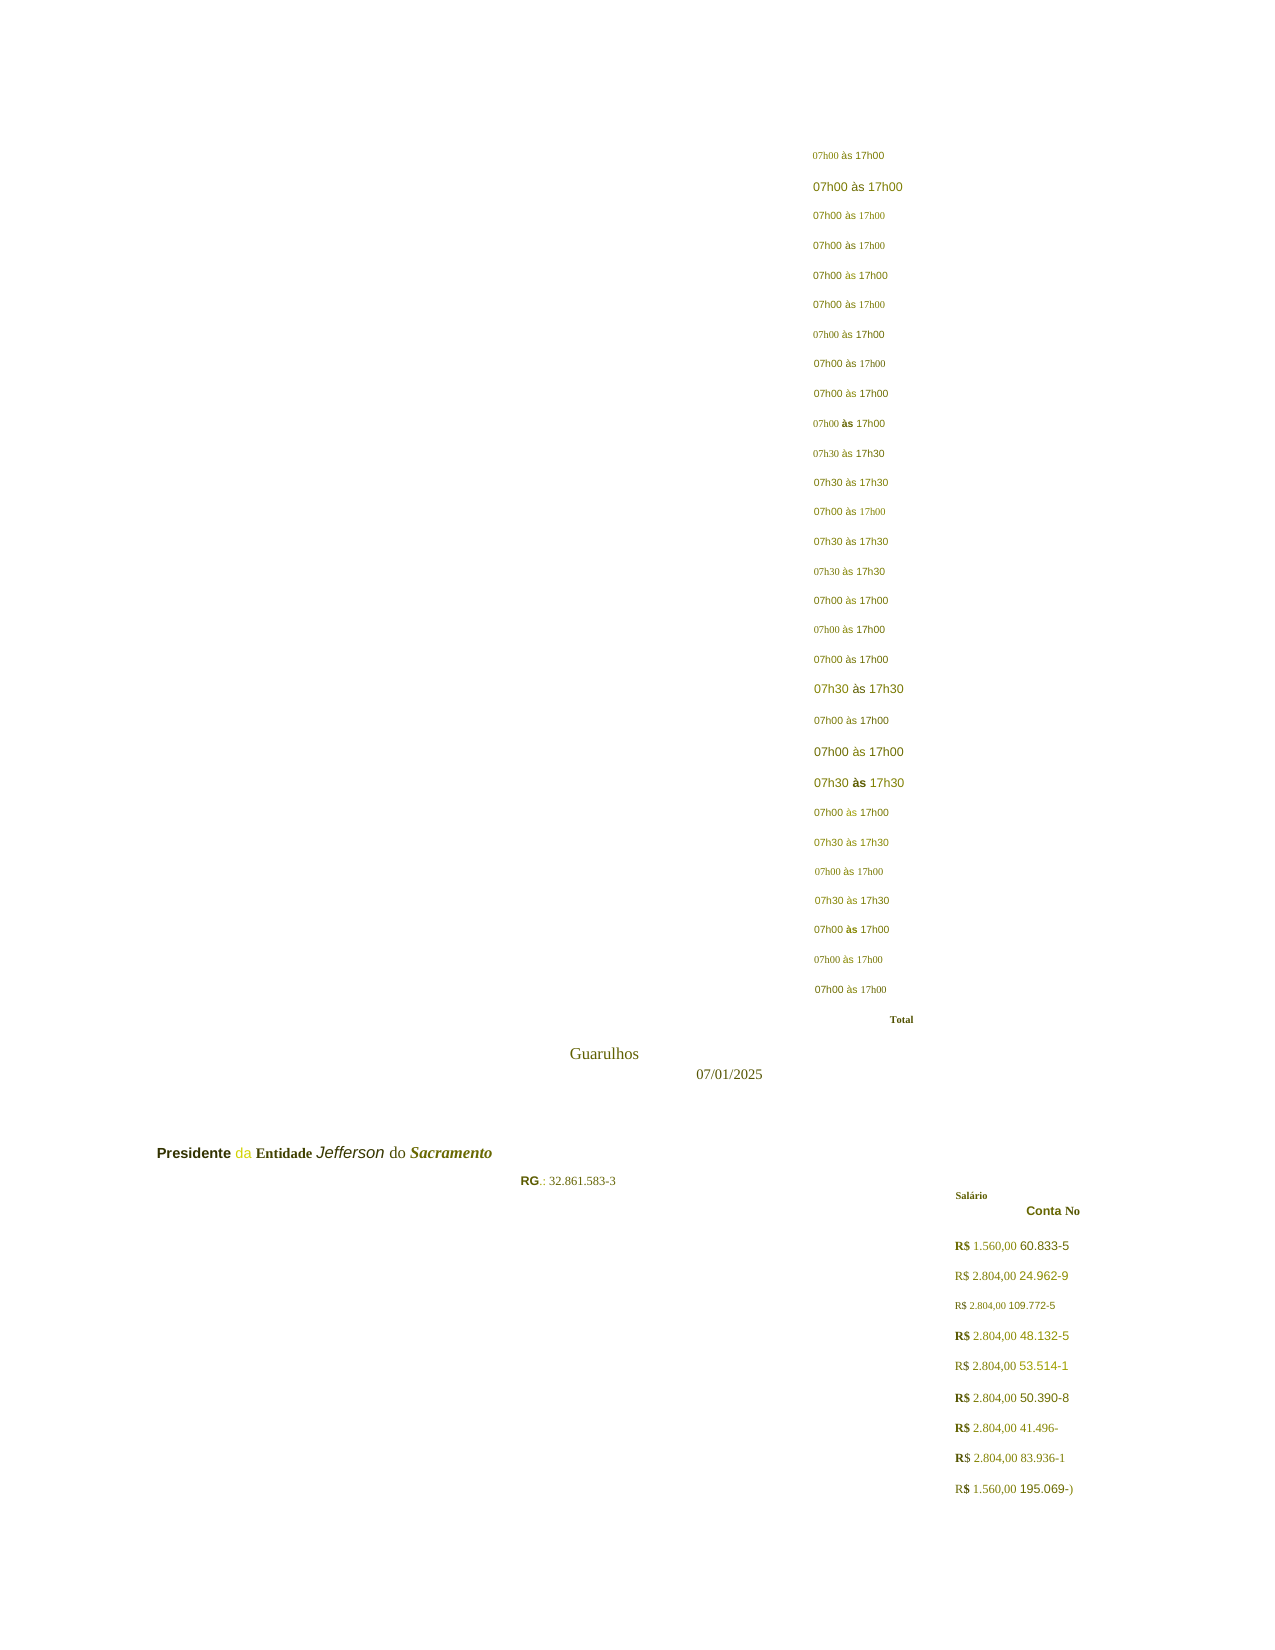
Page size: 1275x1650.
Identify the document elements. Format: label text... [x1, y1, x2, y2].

text Conta No [1026, 1204, 1114, 1218]
text R$ 2.804,00 109.772-5 [954, 1300, 1129, 1312]
text 07h30 às 17h30 [814, 836, 957, 848]
text 07h00 às 17h00 [814, 807, 956, 819]
text 07h00 às 17h00 [813, 388, 956, 400]
text 07h30 às 17h30 [813, 447, 956, 459]
text 07h00 às 17h00 [813, 624, 956, 636]
text 07h00 às 17h00 [814, 744, 956, 759]
text 07h00 às 17h00 [813, 269, 956, 281]
text R$ 2.804,00 83.936-1 [955, 1451, 1120, 1466]
text 07h00 às 17h00 [813, 506, 956, 518]
text R$ 1.560,00 195.069-) [955, 1482, 1127, 1497]
text 07h00 às 17h00 [813, 595, 956, 607]
text 07h00 às 17h00 [813, 358, 956, 370]
text 07h00 às 17h00 [813, 239, 955, 252]
text 07h30 às 17h30 [813, 536, 956, 547]
text 07/01/2025 [696, 1066, 810, 1083]
text 07h00 às 17h00 [814, 953, 957, 966]
text 07h30 às 17h30 [814, 775, 957, 789]
text 07h00 às 17h00 [813, 210, 954, 222]
text 07h30 às 17h30 [814, 682, 956, 697]
text R$ 2.804,00 50.390-8 [954, 1390, 1122, 1405]
text 07h30 às 17h30 [814, 895, 957, 907]
text 07h30 às 17h30 [813, 477, 957, 488]
text 07h00 às 17h00 [812, 150, 956, 162]
text 07h00 às 17h00 [814, 924, 957, 936]
text R$ 2.804,00 53.514-1 [954, 1359, 1119, 1373]
text Presidente da Entidade Jefferson do Sacramento [157, 1143, 705, 1162]
text 07h00 às 17h00 [813, 654, 956, 666]
text 07h00 às 17h00 [813, 417, 956, 429]
text 07h30 às 17h30 [813, 565, 956, 577]
text 07h00 às 17h00 [813, 179, 956, 194]
text R$ 2.804,00 41.496- [954, 1421, 1112, 1435]
text R$ 1.560,00 60.833-5 [954, 1239, 1121, 1253]
text 07h00 às 17h00 [813, 298, 956, 311]
text RG.: 32.861.583-3 [520, 1173, 682, 1188]
text 07h00 às 17h00 [814, 714, 957, 727]
text 07h00 às 17h00 [813, 328, 956, 340]
text R$ 2.804,00 48.132-5 [954, 1328, 1121, 1343]
text Salário [955, 1190, 1032, 1202]
text R$ 2.804,00 24.962-9 [954, 1269, 1121, 1283]
text Guarulhos [569, 1044, 677, 1063]
text 07h00 às 17h00 [814, 983, 957, 995]
text 07h00 às 17h00 [814, 865, 957, 877]
text Total [889, 1014, 957, 1026]
